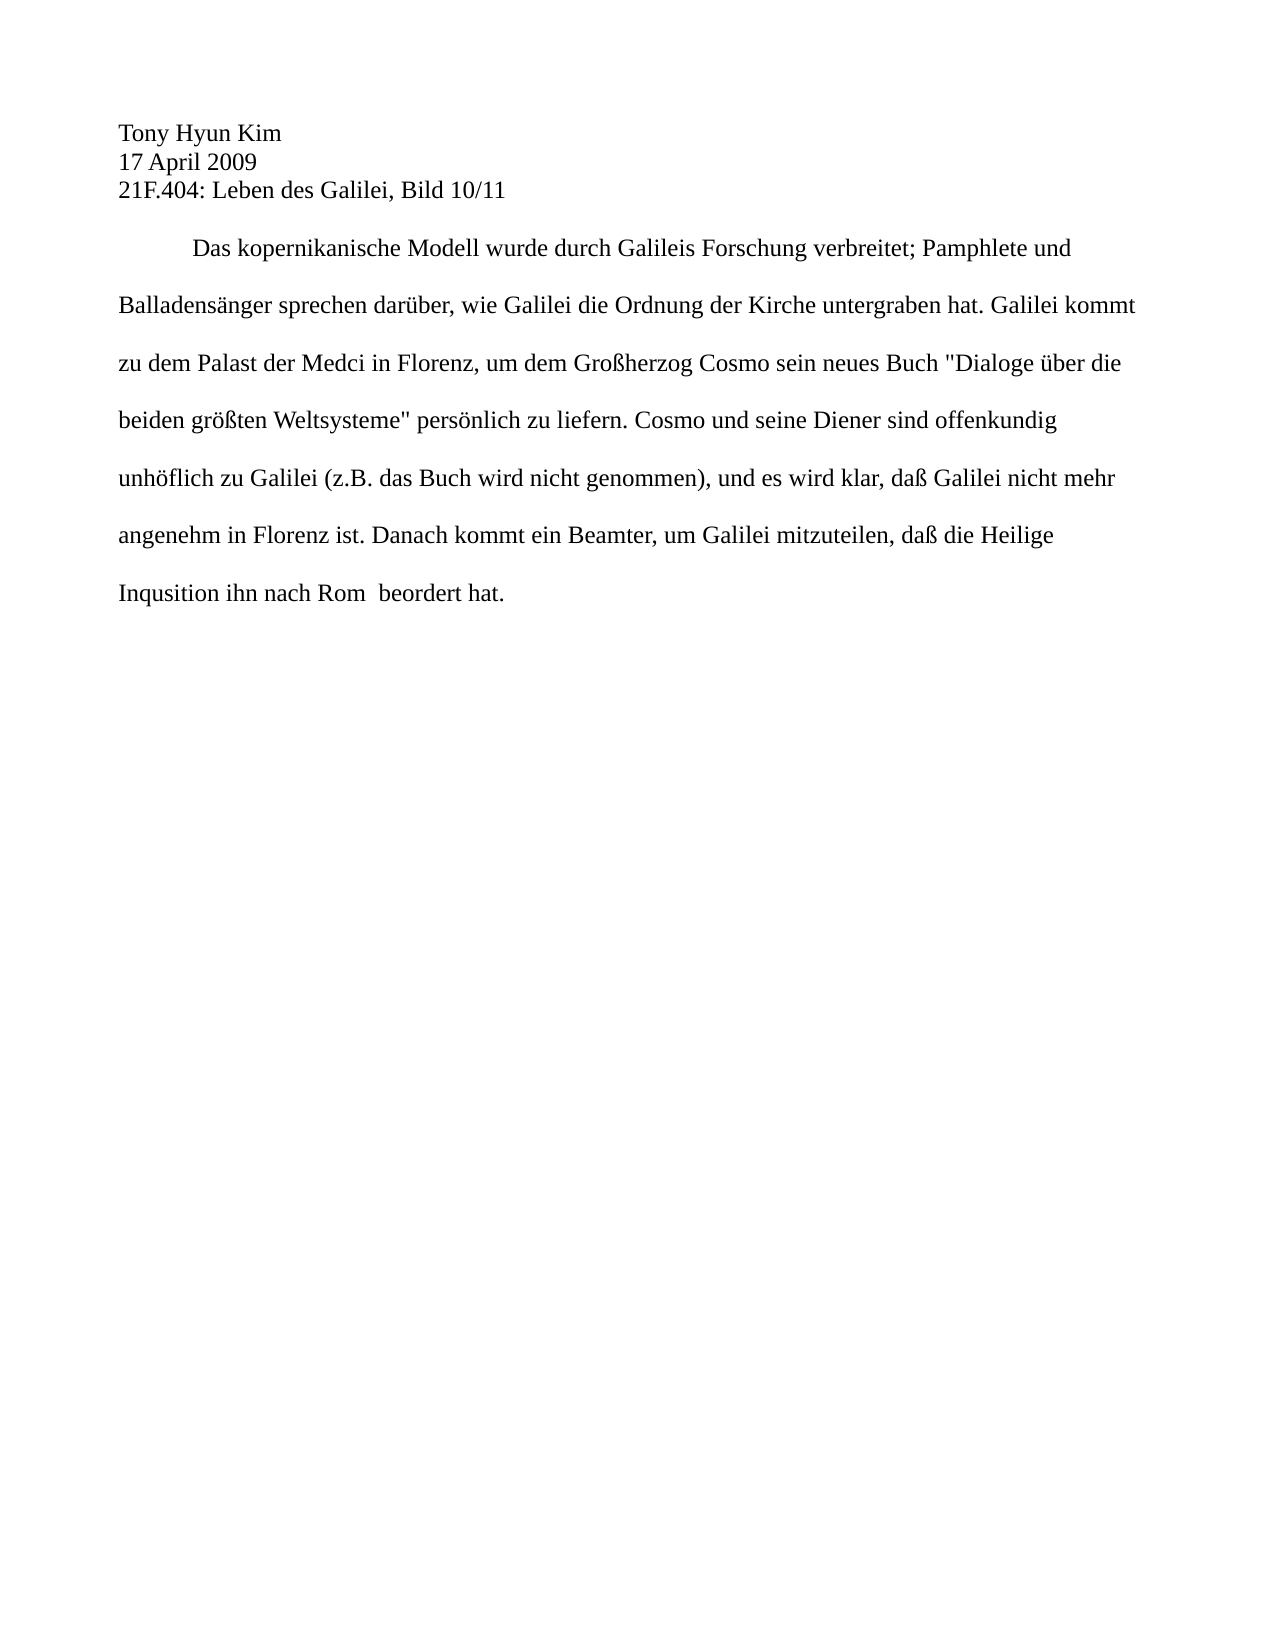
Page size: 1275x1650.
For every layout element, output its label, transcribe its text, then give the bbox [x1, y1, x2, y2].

text Tony Hyun Kim [118, 118, 1157, 147]
text Das kopernikanische Modell wurde durch Galileis Forschung verbreitet; Pamphlete und Balladensänger sprechen darüber, wie Galilei die Ordnung der Kirche untergraben hat. Galilei kommt zu dem Palast der Medci in Florenz, um dem Großherzog Cosmo sein neues Buch "Dialoge über die beiden größten Weltsysteme" persönlich zu liefern. Cosmo und seine Diener sind offenkundig unhöflich zu Galilei (z.B. das Buch wird nicht genommen), und es wird klar, daß Galilei nicht mehr angenehm in Florenz ist. Danach kommt ein Beamter, um Galilei mitzuteilen, daß die Heilige Inqusition ihn nach Rom beordert hat. [118, 233, 1157, 607]
text 17 April 2009 [118, 147, 1157, 176]
text 21F.404: Leben des Galilei, Bild 10/11 [118, 176, 1157, 204]
